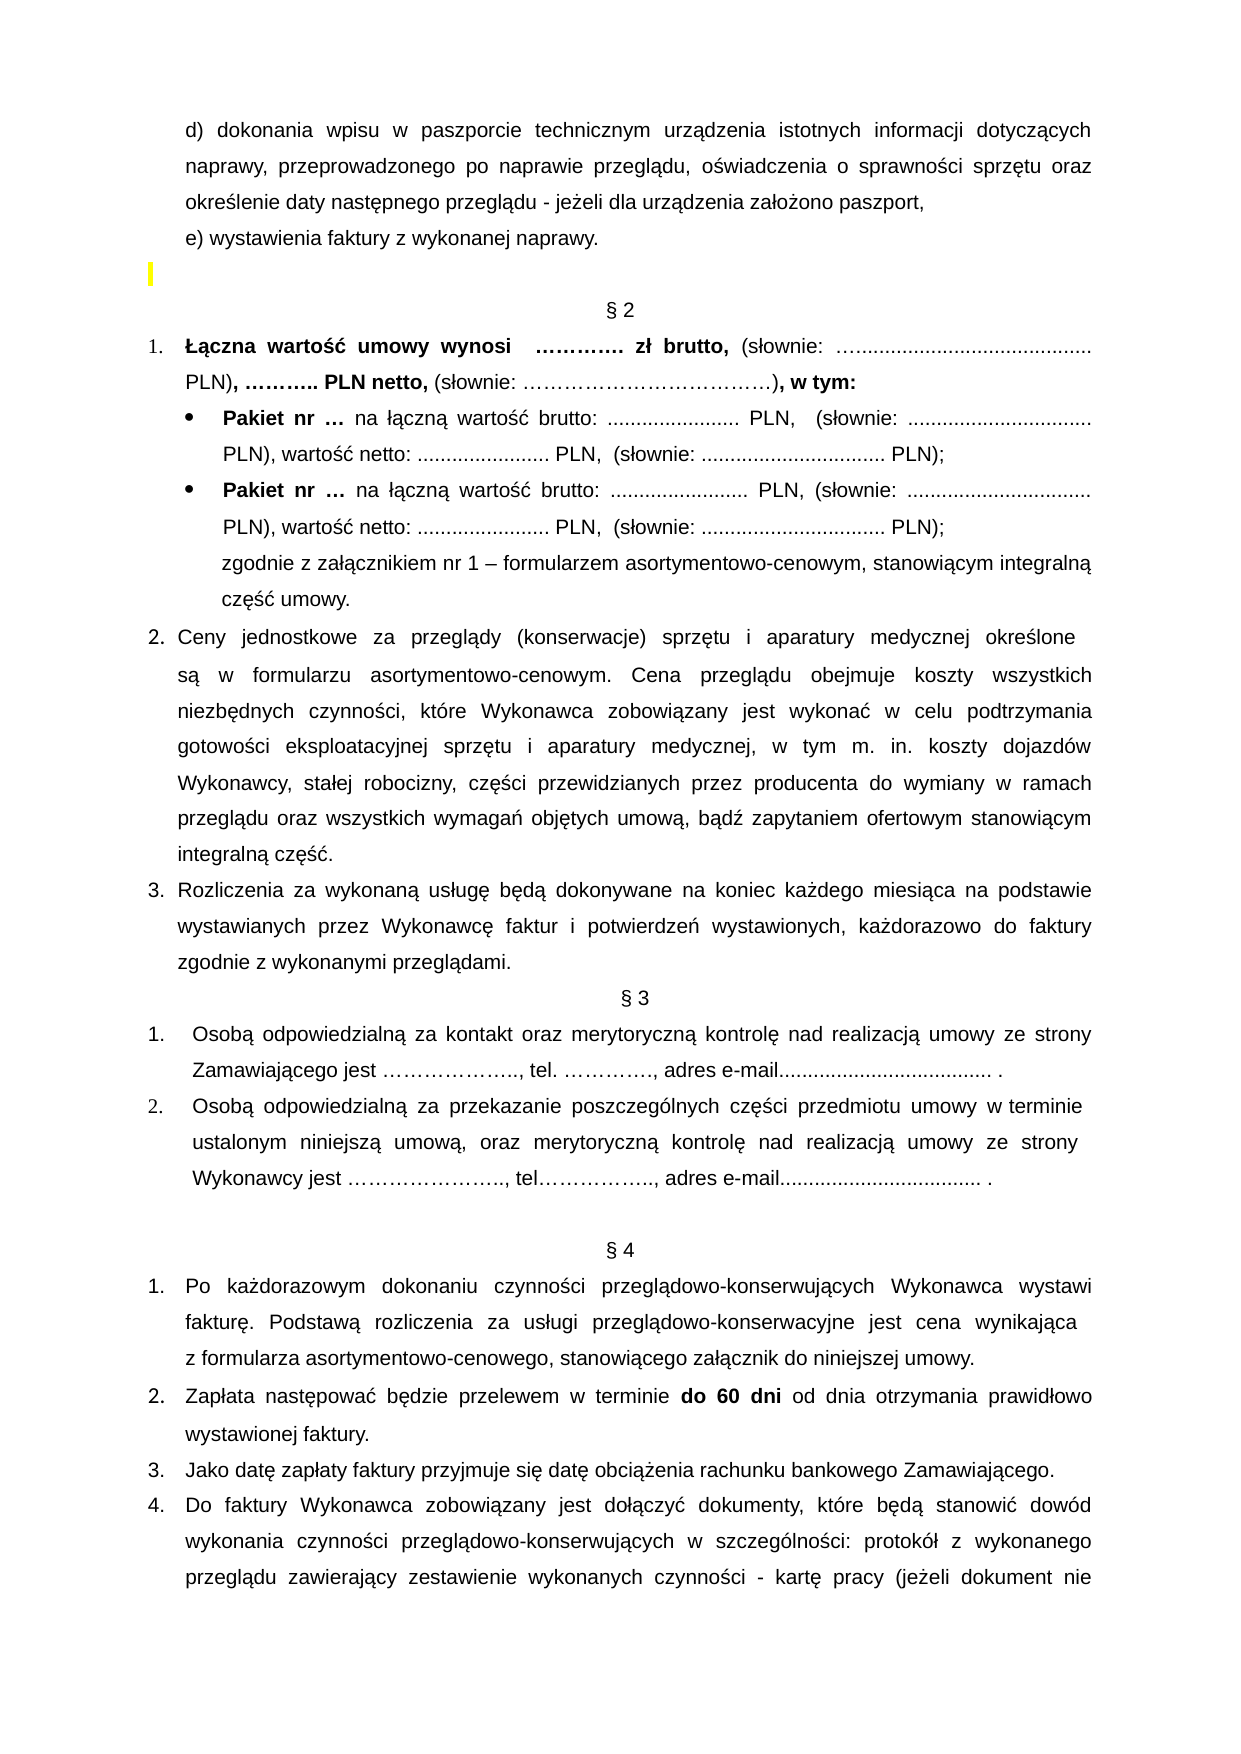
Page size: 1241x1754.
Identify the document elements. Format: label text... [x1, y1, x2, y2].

text § 3 [177, 986, 1093, 1010]
list Do faktury Wykonawca zobowiązany jest dołączyć dokumenty, które będą stanowić dowód wykonania czynności przeglądowo-konserwujących w szczególności: protokół z wykonanego przeglądu zawierający zestawienie wykonanych czynności - kartę pracy (jeżeli dokument nie [148, 1493, 1093, 1589]
list Łączna wartość umowy wynosi …………. zł brutto, (słownie: …......................................... PLN), ……….. PLN netto, (słownie: ………………………………), w tym: [148, 334, 1093, 394]
text zgodnie z załącznikiem nr 1 – formularzem asortymentowo-cenowym, stanowiącym integralną część umowy. [221, 551, 1093, 611]
list Rozliczenia za wykonaną usługę będą dokonywane na koniec każdego miesiąca na podstawie wystawianych przez Wykonawcę faktur i potwierdzeń wystawionych, każdorazowo do faktury zgodnie z wykonanymi przeglądami. [148, 878, 1093, 974]
text § 4 [148, 1238, 1093, 1262]
list Pakiet nr … na łączną wartość brutto: ....................... PLN, (słownie: ................................ PLN), wartość netto: ....................... PLN, (słownie: ................................ PLN); [185, 406, 1093, 466]
list Pakiet nr … na łączną wartość brutto: ........................ PLN, (słownie: ................................ PLN), wartość netto: ....................... PLN, (słownie: ................................ PLN); [185, 478, 1093, 539]
text d) dokonania wpisu w paszporcie technicznym urządzenia istotnych informacji dotyczących naprawy, przeprowadzonego po naprawie przeglądu, oświadczenia o sprawności sprzętu oraz określenie daty następnego przeglądu - jeżeli dla urządzenia założono paszport, [185, 118, 1093, 214]
list Po każdorazowym dokonaniu czynności przeglądowo-konserwujących Wykonawca wystawi fakturę. Podstawą rozliczenia za usługi przeglądowo-konserwacyjne jest cena wynikająca z formularza asortymentowo-cenowego, stanowiącego załącznik do niniejszej umowy. [148, 1274, 1093, 1369]
list Osobą odpowiedzialną za kontakt oraz merytoryczną kontrolę nad realizacją umowy ze strony Zamawiającego jest ……………….., tel. …………., adres e-mail..................................... . [148, 1022, 1093, 1082]
list Osobą odpowiedzialną za przekazanie poszczególnych części przedmiotu umowy w terminie ustalonym niniejszą umową, oraz merytoryczną kontrolę nad realizacją umowy ze strony Wykonawcy jest ………………….., tel…………….., adres e-mail................................... . [148, 1094, 1093, 1190]
text e) wystawienia faktury z wykonanej naprawy. [148, 226, 1093, 250]
list Zapłata następować będzie przelewem w terminie do 60 dni od dnia otrzymania prawidłowo wystawionej faktury. [148, 1381, 1093, 1445]
text § 2 [148, 298, 1093, 322]
list Ceny jednostkowe za przeglądy (konserwacje) sprzętu i aparatury medycznej określone są w formularzu asortymentowo-cenowym. Cena przeglądu obejmuje koszty wszystkich niezbędnych czynności, które Wykonawca zobowiązany jest wykonać w celu podtrzymania gotowości eksploatacyjnej sprzętu i aparatury medycznej, w tym m. in. koszty dojazdów Wykonawcy, stałej robocizny, części przewidzianych przez producenta do wymiany w ramach przeglądu oraz wszystkich wymagań objętych umową, bądź zapytaniem ofertowym stanowiącym integralną część. [148, 622, 1093, 866]
list Jako datę zapłaty faktury przyjmuje się datę obciążenia rachunku bankowego Zamawiającego. [148, 1457, 1093, 1481]
